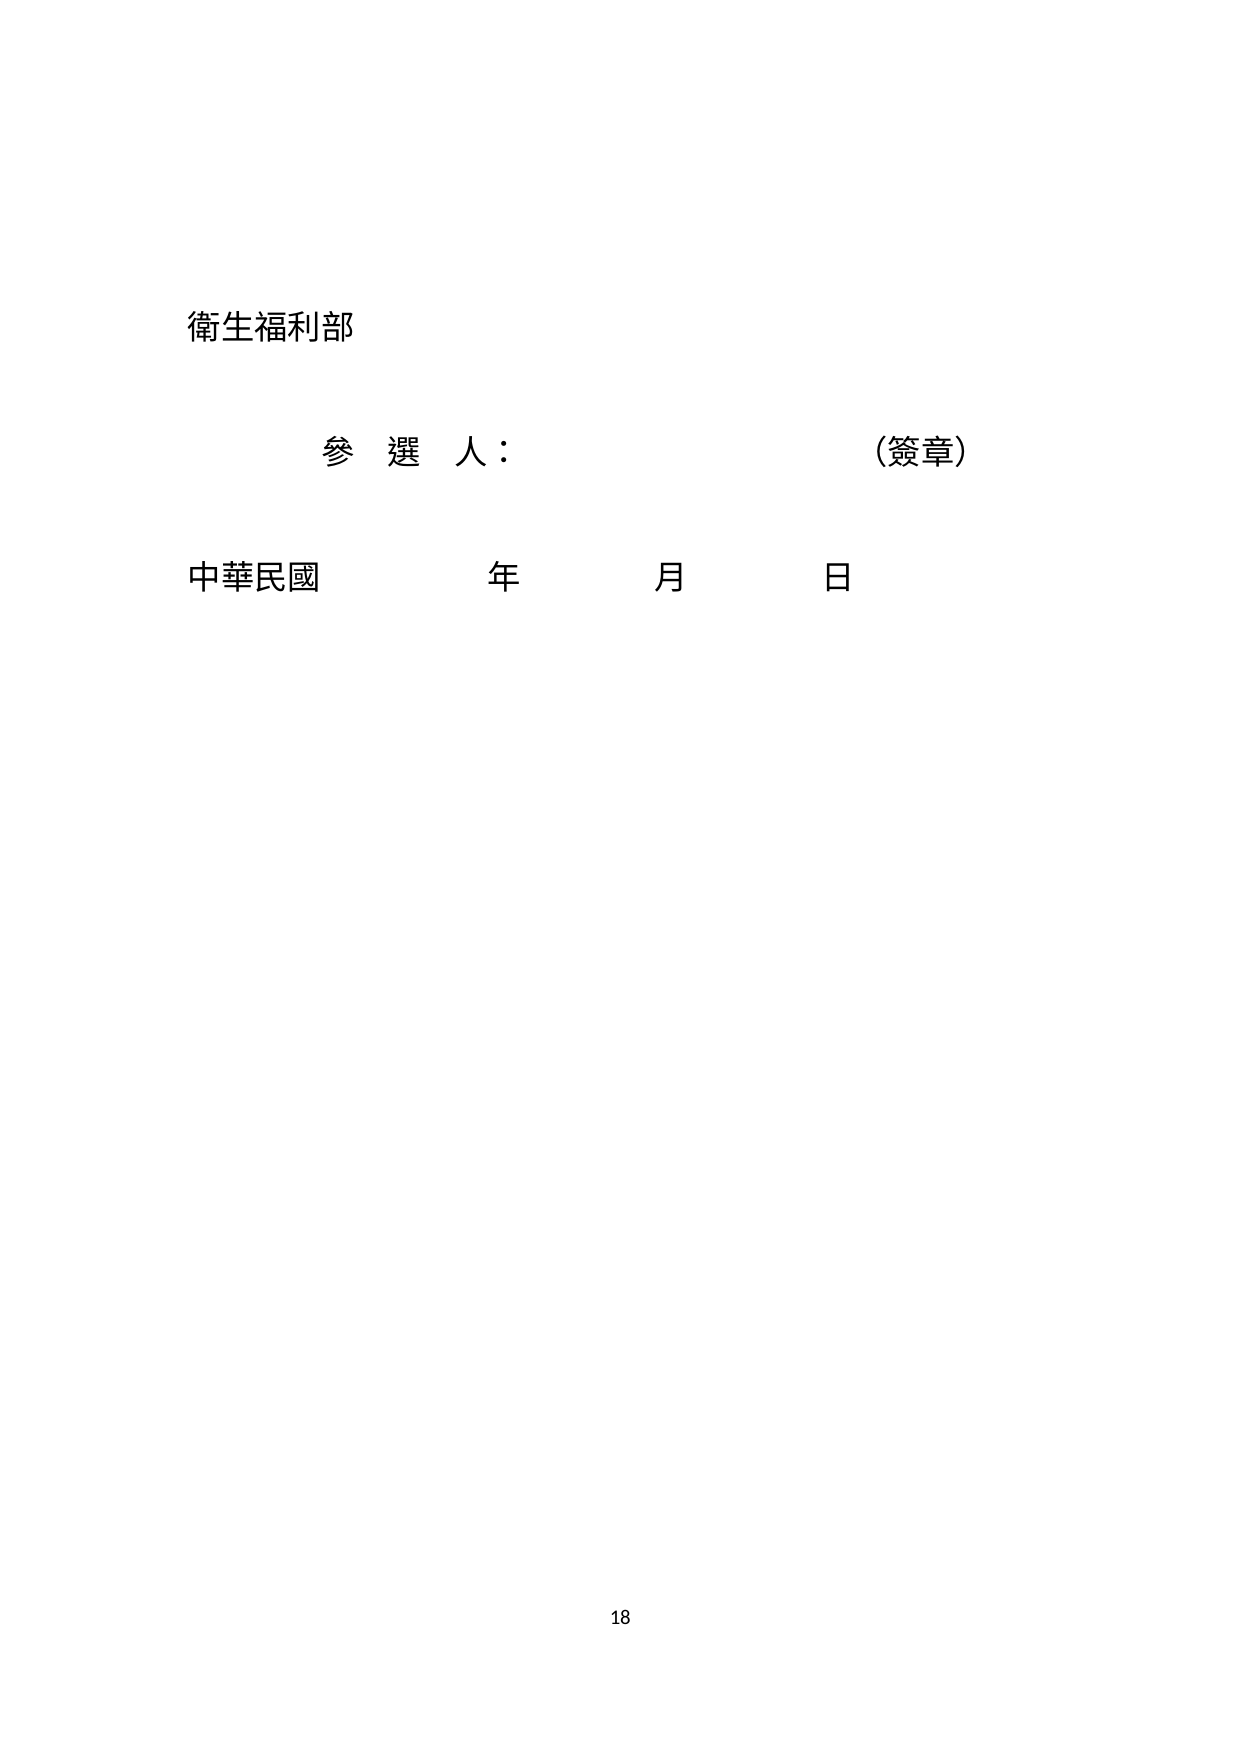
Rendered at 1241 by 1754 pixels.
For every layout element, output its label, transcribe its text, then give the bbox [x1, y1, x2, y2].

text 中華民國 年 月 日 [187, 533, 1053, 596]
text 衛生福利部 [187, 283, 1053, 408]
text 參 選 人： （簽章） [187, 408, 1053, 471]
